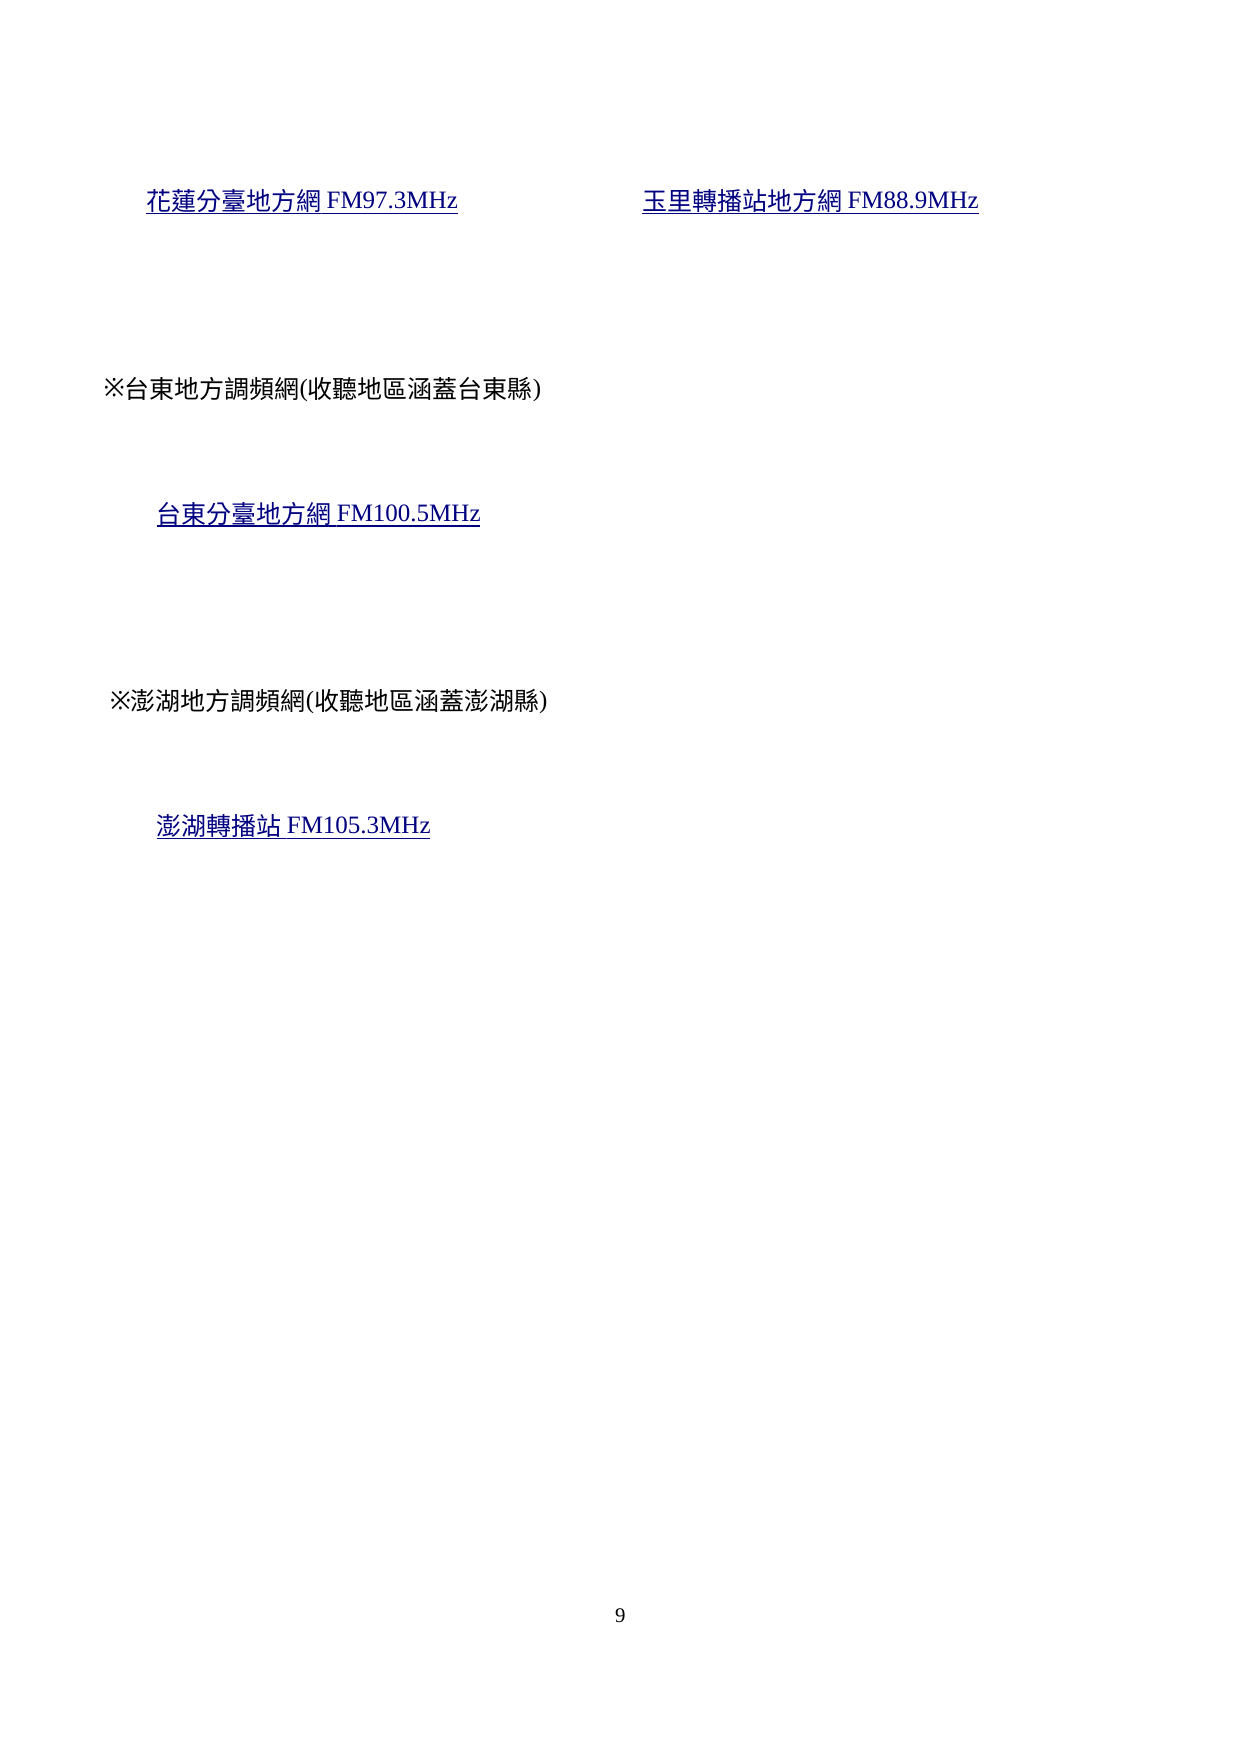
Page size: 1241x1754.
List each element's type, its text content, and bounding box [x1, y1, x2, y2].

table_cell [104, 721, 1137, 971]
table_header [1060, 408, 1085, 597]
table_header 澎湖轉播站FM105.3MHz [155, 721, 607, 847]
table_header ※澎湖地方調頻網(收聽地區涵蓋澎湖縣) [104, 658, 1137, 721]
table_cell [104, 971, 1137, 1033]
table_cell ※台東地方調頻網(收聽地區涵蓋台東縣) [104, 96, 1137, 408]
table_header [608, 721, 1060, 847]
table_header [1060, 721, 1085, 847]
table_header 台東分臺地方網FM100.5MHz [155, 408, 607, 597]
table_header 玉里轉播站地方網FM88.9MHz [641, 96, 1096, 284]
table_header [608, 408, 1060, 597]
table_cell [104, 408, 1137, 658]
table_header 花蓮分臺地方網FM97.3MHz [145, 96, 641, 284]
